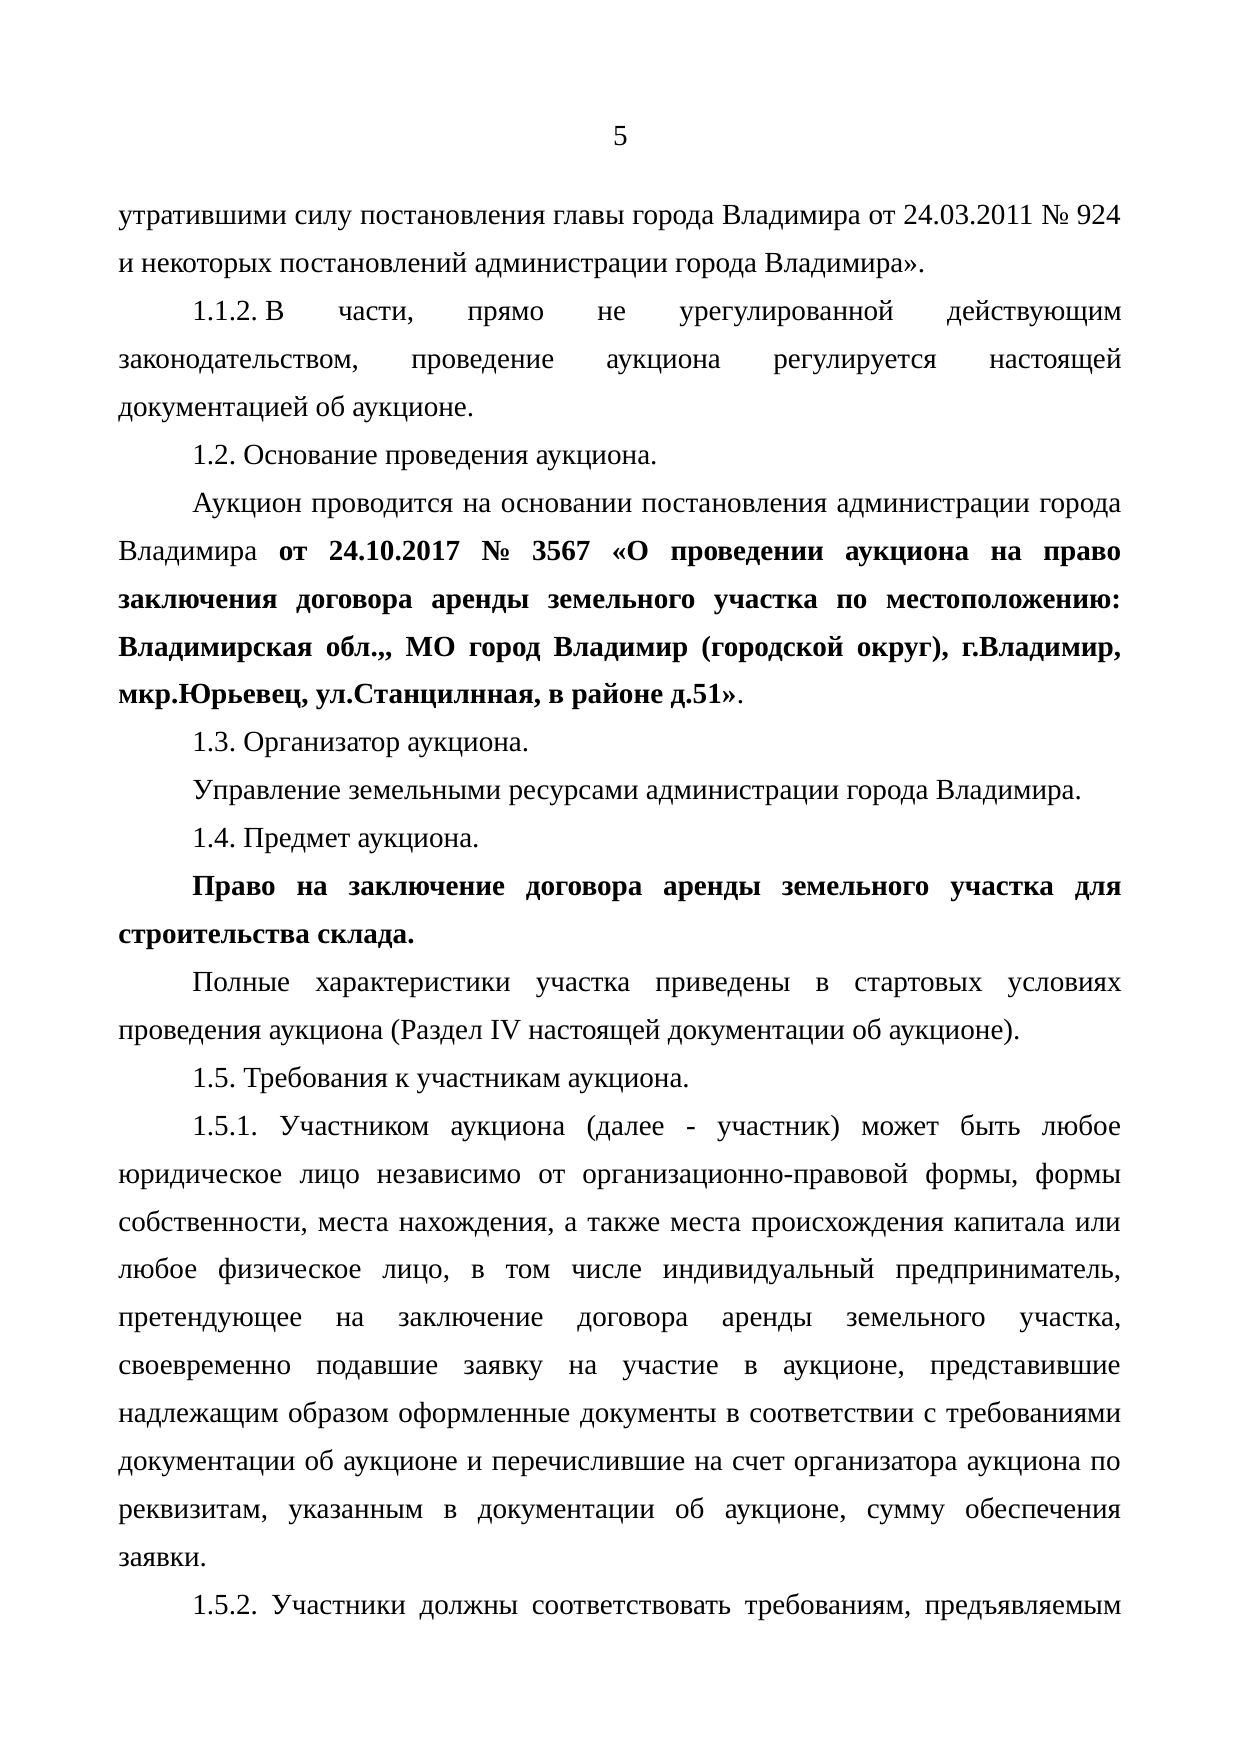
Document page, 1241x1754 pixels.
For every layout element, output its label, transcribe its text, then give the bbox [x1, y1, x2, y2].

text 1.3. Организатор аукциона. [118, 710, 1122, 758]
text Аукцион проводится на основании постановления администрации города Владимира от 24.10.2017 № 3567 «О проведении аукциона на право заключения договора аренды земельного участка по местоположению: Владимирская обл.,, МО город Владимир (городской округ), г.Владимир, мкр.Юрьевец, ул.Станцилнная, в районе д.51». [118, 471, 1122, 710]
text Управление земельными ресурсами администрации города Владимира. [118, 758, 1122, 806]
text 1.2. Основание проведения аукциона. [118, 423, 1122, 471]
text 1.4. Предмет аукциона. [118, 806, 1122, 854]
text 1.5. Требования к участникам аукциона. [118, 1046, 1122, 1093]
text утратившими силу постановления главы города Владимира от 24.03.2011 № 924 и некоторых постановлений администрации города Владимира». [118, 181, 1122, 279]
text Право на заключение договора аренды земельного участка для строительства склада. [118, 854, 1122, 950]
text 1.5.2. Участники должны соответствовать требованиям, предъявляемым [118, 1573, 1122, 1621]
text 1.1.2. В части, прямо не урегулированной действующим законодательством, проведение аукциона регулируется настоящей документацией об аукционе. [118, 279, 1122, 423]
text 1.5.1. Участником аукциона (далее - участник) может быть любое юридическое лицо независимо от организационно-правовой формы, формы собственности, места нахождения, а также места происхождения капитала или любое физическое лицо, в том числе индивидуальный предприниматель, претендующее на заключение договора аренды земельного участка, своевременно подавшие заявку на участие в аукционе, представившие надлежащим образом оформленные документы в соответствии с требованиями документации об аукционе и перечислившие на счет организатора аукциона по реквизитам, указанным в документации об аукционе, сумму обеспечения заявки. [118, 1093, 1122, 1573]
text Полные характеристики участка приведены в стартовых условиях проведения аукциона (Раздел IV настоящей документации об аукционе). [118, 950, 1122, 1046]
